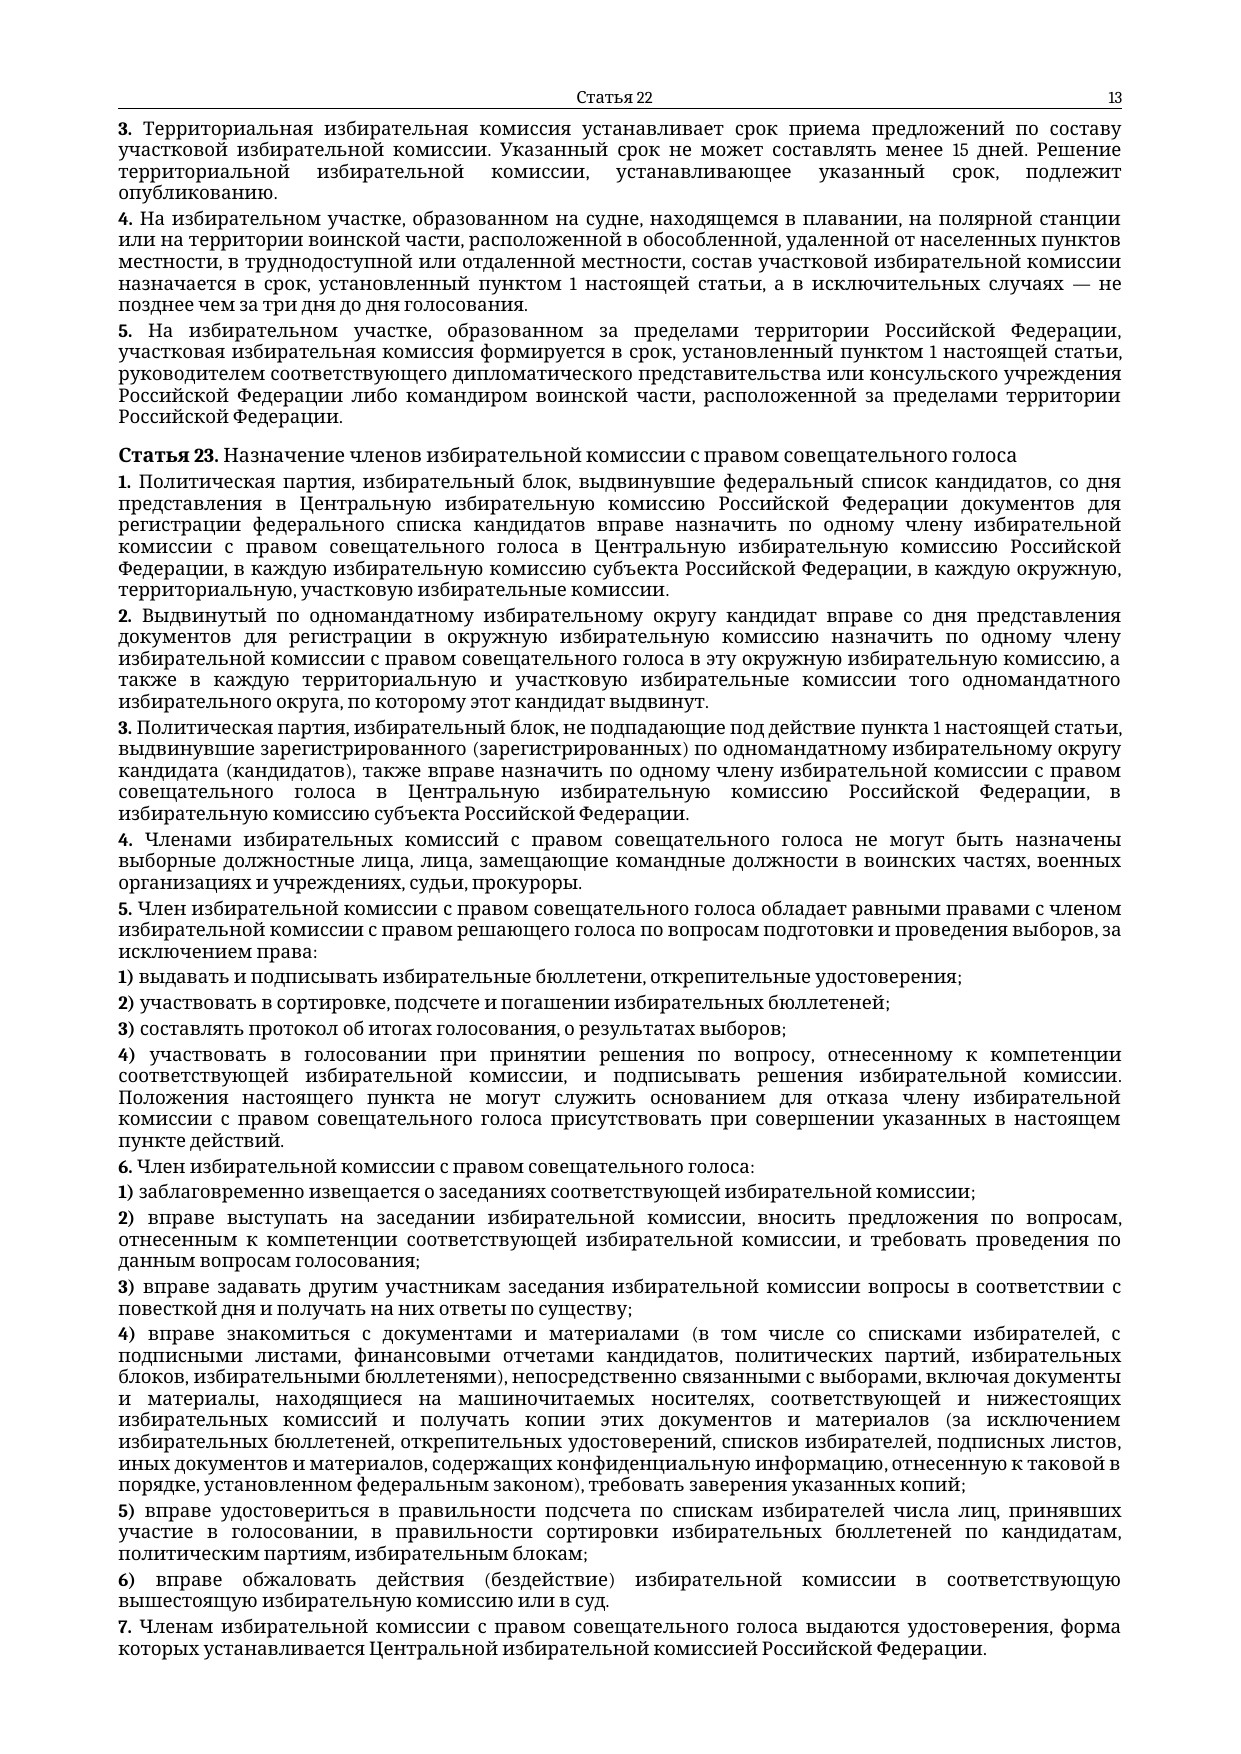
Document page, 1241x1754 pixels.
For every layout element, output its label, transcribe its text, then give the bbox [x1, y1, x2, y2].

text 3. Политическая партия, избирательный блок, не подпадающие под действие пункта 1 настоящей статьи, выдвинувшие зарегистрированного (зарегистрированных) по одномандатному избирательному округу кандидата (кандидатов), также вправе назначить по одному члену избирательной комиссии с правом совещательного голоса в Центральную избирательную комиссию Российской Федерации, в избирательную комиссию субъекта Российской Федерации. [118, 717, 1122, 825]
text 1. Политическая партия, избирательный блок, выдвинувшие федеральный список кандидатов, со дня представления в Центральную избирательную комиссию Российской Федерации документов для регистрации федерального списка кандидатов вправе назначить по одному члену избирательной комиссии с правом совещательного голоса в Центральную избирательную комиссию Российской Федерации, в каждую избирательную комиссию субъекта Российской Федерации, в каждую окружную, территориальную, участковую избирательные комиссии. [118, 472, 1122, 601]
text 4. На избирательном участке, образованном на судне, находящемся в плавании, на полярной станции или на территории воинской части, расположенной в обособленной, удаленной от населенных пунктов местности, в труднодоступной или отдаленной местности, состав участковой избирательной комиссии назначается в срок, установленный пунктом 1 настоящей статьи, а в исключительных случаях — не позднее чем за три дня до дня голосования. [118, 208, 1122, 316]
text 2. Выдвинутый по одномандатному избирательному округу кандидат вправе со дня представления документов для регистрации в окружную избирательную комиссию назначить по одному члену избирательной комиссии с правом совещательного голоса в эту окружную избирательную комиссию, а также в каждую территориальную и участковую избирательные комиссии того одномандатного избирательного округа, по которому этот кандидат выдвинут. [118, 605, 1122, 713]
subtitle Статья 23. Назначение членов избирательной комиссии с правом совещательного голоса [118, 445, 1122, 468]
text 4. Членами избирательных комиссий с правом совещательного голоса не могут быть назначены выборные должностные лица, лица, замещающие командные должности в воинских частях, военных организациях и учреждениях, судьи, прокуроры. [118, 829, 1122, 894]
text 1) заблаговременно извещается о заседаниях соответствующей избирательной комиссии; [118, 1182, 1122, 1203]
text 7. Членам избирательной комиссии с правом совещательного голоса выдаются удостоверения, форма которых устанавливается Центральной избирательной комиссией Российской Федерации. [118, 1617, 1122, 1660]
text 2) участвовать в сортировке, подсчете и погашении избирательных бюллетеней; [118, 993, 1122, 1014]
text 3) вправе задавать другим участникам заседания избирательной комиссии вопросы в соответствии с повесткой дня и получать на них ответы по существу; [118, 1276, 1122, 1319]
text 4) участвовать в голосовании при принятии решения по вопросу, отнесенному к компетенции соответствующей избирательной комиссии, и подписывать решения избирательной комиссии. Положения настоящего пункта не могут служить основанием для отказа члену избирательной комиссии с правом совещательного голоса присутствовать при совершении указанных в настоящем пункте действий. [118, 1044, 1122, 1152]
text 5. На избирательном участке, образованном за пределами территории Российской Федерации, участковая избирательная комиссия формируется в срок, установленный пунктом 1 настоящей статьи, руководителем соответствующего дипломатического представительства или консульского учреждения Российской Федерации либо командиром воинской части, расположенной за пределами территории Российской Федерации. [118, 320, 1122, 428]
text 5) вправе удостовериться в правильности подсчета по спискам избирателей числа лиц, принявших участие в голосовании, в правильности сортировки избирательных бюллетеней по кандидатам, политическим партиям, избирательным блокам; [118, 1500, 1122, 1565]
text 2) вправе выступать на заседании избирательной комиссии, вносить предложения по вопросам, отнесенным к компетенции соответствующей избирательной комиссии, и требовать проведения по данным вопросам голосования; [118, 1208, 1122, 1272]
text 3. Территориальная избирательная комиссия устанавливает срок приема предложений по составу участковой избирательной комиссии. Указанный срок не может составлять менее 15 дней. Решение территориальной избирательной комиссии, устанавливающее указанный срок, подлежит опубликованию. [118, 118, 1122, 204]
text 6) вправе обжаловать действия (бездействие) избирательной комиссии в соответствующую вышестоящую избирательную комиссию или в суд. [118, 1569, 1122, 1612]
text 1) выдавать и подписывать избирательные бюллетени, открепительные удостоверения; [118, 967, 1122, 988]
text 6. Член избирательной комиссии с правом совещательного голоса: [118, 1156, 1122, 1178]
text 3) составлять протокол об итогах голосования, о результатах выборов; [118, 1018, 1122, 1040]
text 4) вправе знакомиться с документами и материалами (в том числе со списками избирателей, с подписными листами, финансовыми отчетами кандидатов, политических партий, избирательных блоков, избирательными бюллетенями), непосредственно связанными с выборами, включая документы и материалы, находящиеся на машиночитаемых носителях, соответствующей и нижестоящих избирательных комиссий и получать копии этих документов и материалов (за исключением избирательных бюллетеней, открепительных удостоверений, списков избирателей, подписных листов, иных документов и материалов, содержащих конфиденциальную информацию, отнесенную к таковой в порядке, установленном федеральным законом), требовать заверения указанных копий; [118, 1324, 1122, 1496]
text 5. Член избирательной комиссии с правом совещательного голоса обладает равными правами с членом избирательной комиссии с правом решающего голоса по вопросам подготовки и проведения выборов, за исключением права: [118, 898, 1122, 963]
